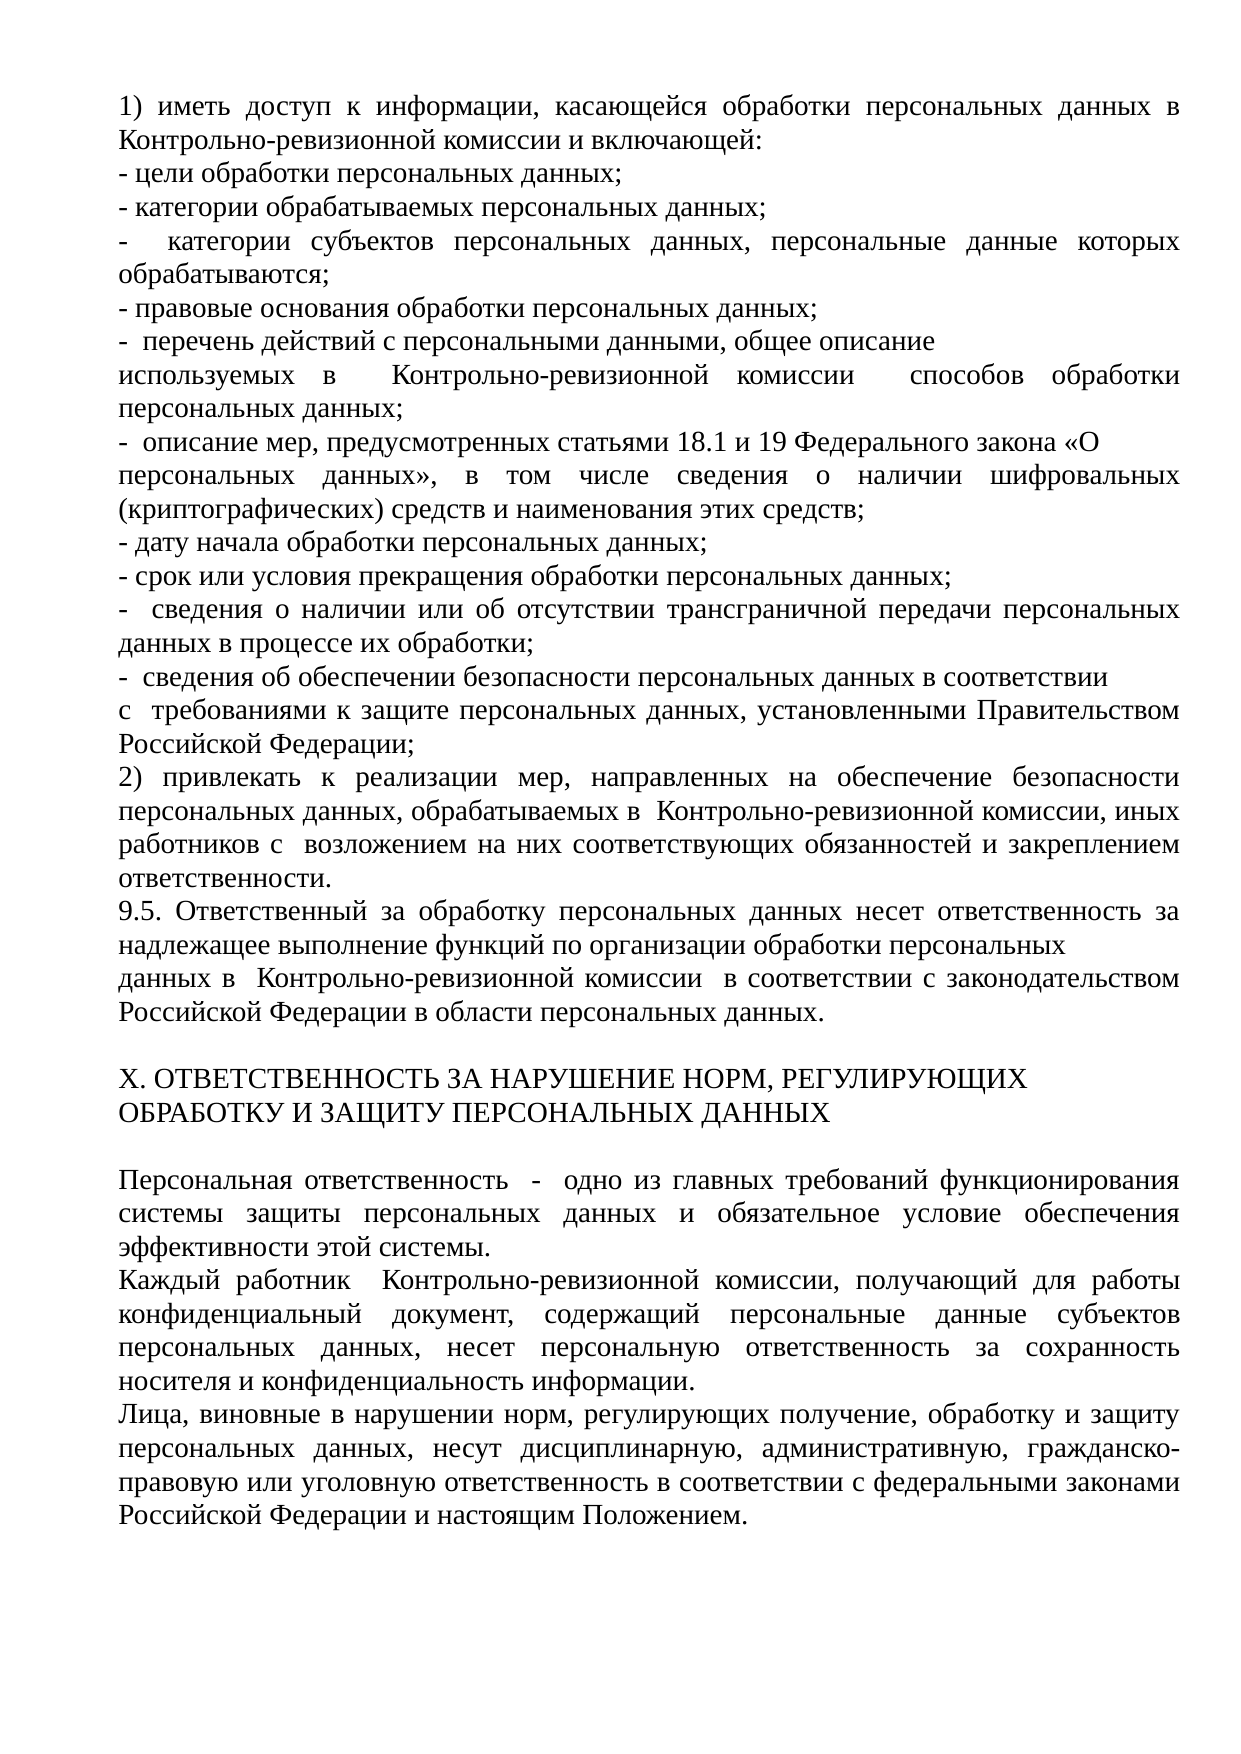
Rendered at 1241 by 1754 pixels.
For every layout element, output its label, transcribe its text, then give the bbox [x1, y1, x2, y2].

text 2) привлекать к реализации мер, направленных на обеспечение безопасности персональных данных, обрабатываемых в Контрольно-ревизионной комиссии, иных работников с возложением на них соответствующих обязанностей и закреплением ответственности. [118, 759, 1181, 893]
text - срок или условия прекращения обработки персональных данных; [118, 558, 1181, 592]
text 9.5. Ответственный за обработку персональных данных несет ответственность за надлежащее выполнение функций по организации обработки персональных [118, 893, 1181, 961]
text X. ОТВЕТСТВЕННОСТЬ ЗА НАРУШЕНИЕ НОРМ, РЕГУЛИРУЮЩИХ [118, 1061, 1181, 1095]
text - цели обработки персональных данных; [118, 156, 1181, 189]
text - правовые основания обработки персональных данных; [118, 290, 1181, 323]
text с требованиями к защите персональных данных, установленными Правительством Российской Федерации; [118, 692, 1181, 759]
text - категории обрабатываемых персональных данных; [118, 189, 1181, 223]
text ОБРАБОТКУ И ЗАЩИТУ ПЕРСОНАЛЬНЫХ ДАННЫХ [118, 1095, 1181, 1128]
text Лица, виновные в нарушении норм, регулирующих получение, обработку и защиту персональных данных, несут дисциплинарную, административную, гражданско-правовую или уголовную ответственность в соответствии с федеральными законами Российской Федерации и настоящим Положением. [118, 1397, 1181, 1531]
text - перечень действий с персональными данными, общее описание [118, 323, 1181, 357]
text - описание мер, предусмотренных статьями 18.1 и 19 Федерального закона «О [118, 424, 1181, 457]
text данных в Контрольно-ревизионной комиссии в соответствии с законодательством Российской Федерации в области персональных данных. [118, 961, 1181, 1028]
text - сведения об обеспечении безопасности персональных данных в соответствии [118, 659, 1181, 692]
text Каждый работник Контрольно-ревизионной комиссии, получающий для работы конфиденциальный документ, содержащий персональные данные субъектов персональных данных, несет персональную ответственность за сохранность носителя и конфиденциальность информации. [118, 1262, 1181, 1397]
text персональных данных», в том числе сведения о наличии шифровальных (криптографических) средств и наименования этих средств; [118, 457, 1181, 524]
text 1) иметь доступ к информации, касающейся обработки персональных данных в Контрольно-ревизионной комиссии и включающей: [118, 88, 1181, 156]
text - категории субъектов персональных данных, персональные данные которых обрабатываются; [118, 223, 1181, 290]
text Персональная ответственность - одно из главных требований функционирования системы защиты персональных данных и обязательное условие обеспечения эффективности этой системы. [118, 1162, 1181, 1262]
text - дату начала обработки персональных данных; [118, 524, 1181, 558]
text - сведения о наличии или об отсутствии трансграничной передачи персональных данных в процессе их обработки; [118, 592, 1181, 659]
text используемых в Контрольно-ревизионной комиссии способов обработки персональных данных; [118, 357, 1181, 424]
